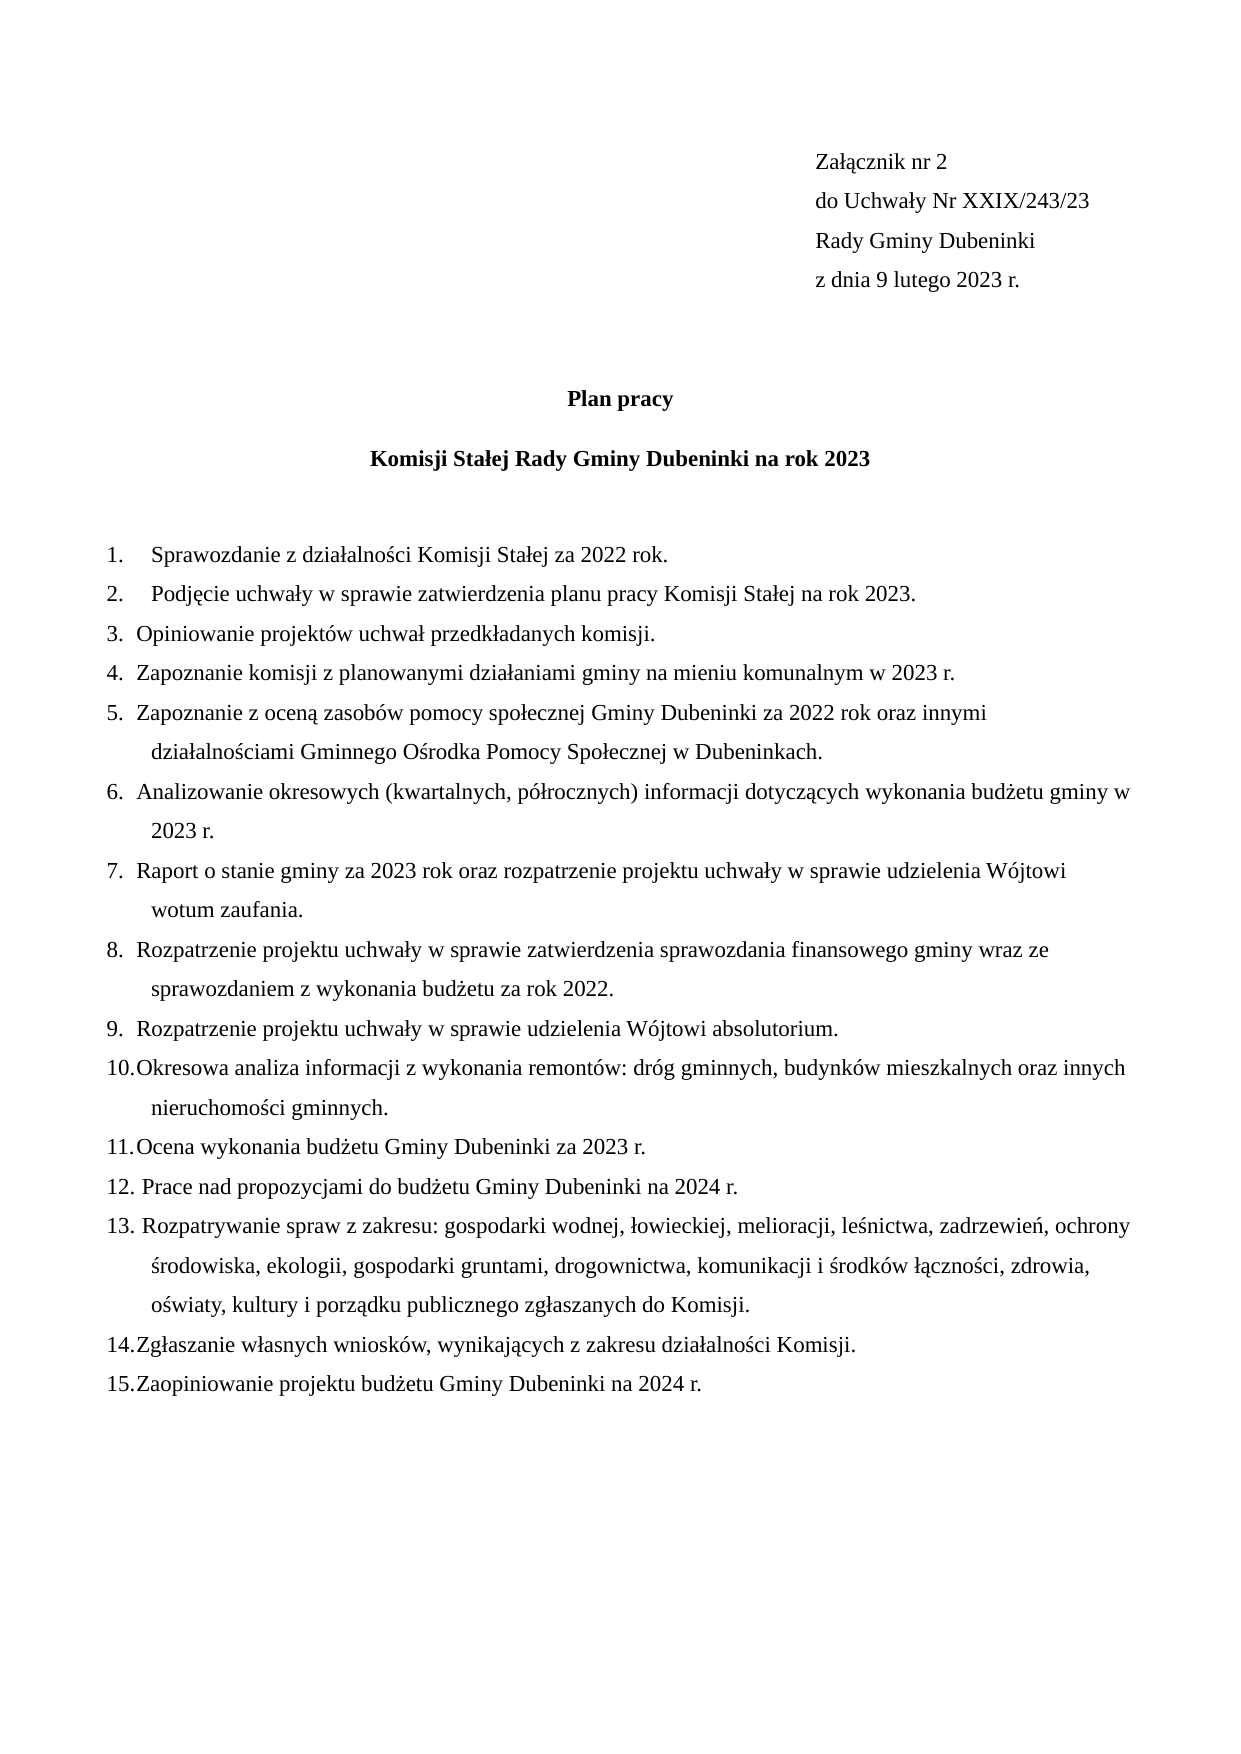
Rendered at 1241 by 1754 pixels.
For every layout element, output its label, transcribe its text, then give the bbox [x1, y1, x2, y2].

list Zaopiniowanie projektu budżetu Gminy Dubeninki na 2024 r. [106, 1370, 1134, 1396]
list Rozpatrzenie projektu uchwały w sprawie udzielenia Wójtowi absolutorium. [106, 1015, 1134, 1041]
text Komisji Stałej Rady Gminy Dubeninki na rok 2023 [106, 445, 1134, 471]
list Ocena wykonania budżetu Gminy Dubeninki za 2023 r. [106, 1133, 1134, 1159]
list Zapoznanie komisji z planowanymi działaniami gminy na mieniu komunalnym w 2023 r. [106, 659, 1134, 686]
list Rozpatrzenie projektu uchwały w sprawie zatwierdzenia sprawozdania finansowego gminy wraz ze sprawozdaniem z wykonania budżetu za rok 2022. [106, 936, 1134, 1002]
list Zapoznanie z oceną zasobów pomocy społecznej Gminy Dubeninki za 2022 rok oraz innymi działalnościami Gminnego Ośrodka Pomocy Społecznej w Dubeninkach. [106, 699, 1134, 765]
list Podjęcie uchwały w sprawie zatwierdzenia planu pracy Komisji Stałej na rok 2023. [106, 581, 1134, 607]
list Rozpatrywanie spraw z zakresu: gospodarki wodnej, łowieckiej, melioracji, leśnictwa, zadrzewień, ochrony środowiska, ekologii, gospodarki gruntami, drogownictwa, komunikacji i środków łączności, zdrowia, oświaty, kultury i porządku publicznego zgłaszanych do Komisji. [106, 1212, 1134, 1317]
list Zgłaszanie własnych wniosków, wynikających z zakresu działalności Komisji. [106, 1331, 1134, 1357]
list Okresowa analiza informacji z wykonania remontów: dróg gminnych, budynków mieszkalnych oraz innych nieruchomości gminnych. [106, 1054, 1134, 1120]
text do Uchwały Nr XXIX/243/23 [106, 187, 1134, 213]
text z dnia 9 lutego 2023 r. [106, 266, 1134, 292]
list Sprawozdanie z działalności Komisji Stałej za 2022 rok. [106, 541, 1134, 567]
text Rady Gminy Dubeninki [106, 227, 1134, 253]
list Analizowanie okresowych (kwartalnych, półrocznych) informacji dotyczących wykonania budżetu gminy w 2023 r. [106, 778, 1134, 844]
list Opiniowanie projektów uchwał przedkładanych komisji. [106, 620, 1134, 646]
list Prace nad propozycjami do budżetu Gminy Dubeninki na 2024 r. [106, 1173, 1134, 1199]
list Raport o stanie gminy za 2023 rok oraz rozpatrzenie projektu uchwały w sprawie udzielenia Wójtowi wotum zaufania. [106, 857, 1134, 923]
text Załącznik nr 2 [106, 148, 1134, 174]
text Plan pracy [106, 384, 1134, 411]
